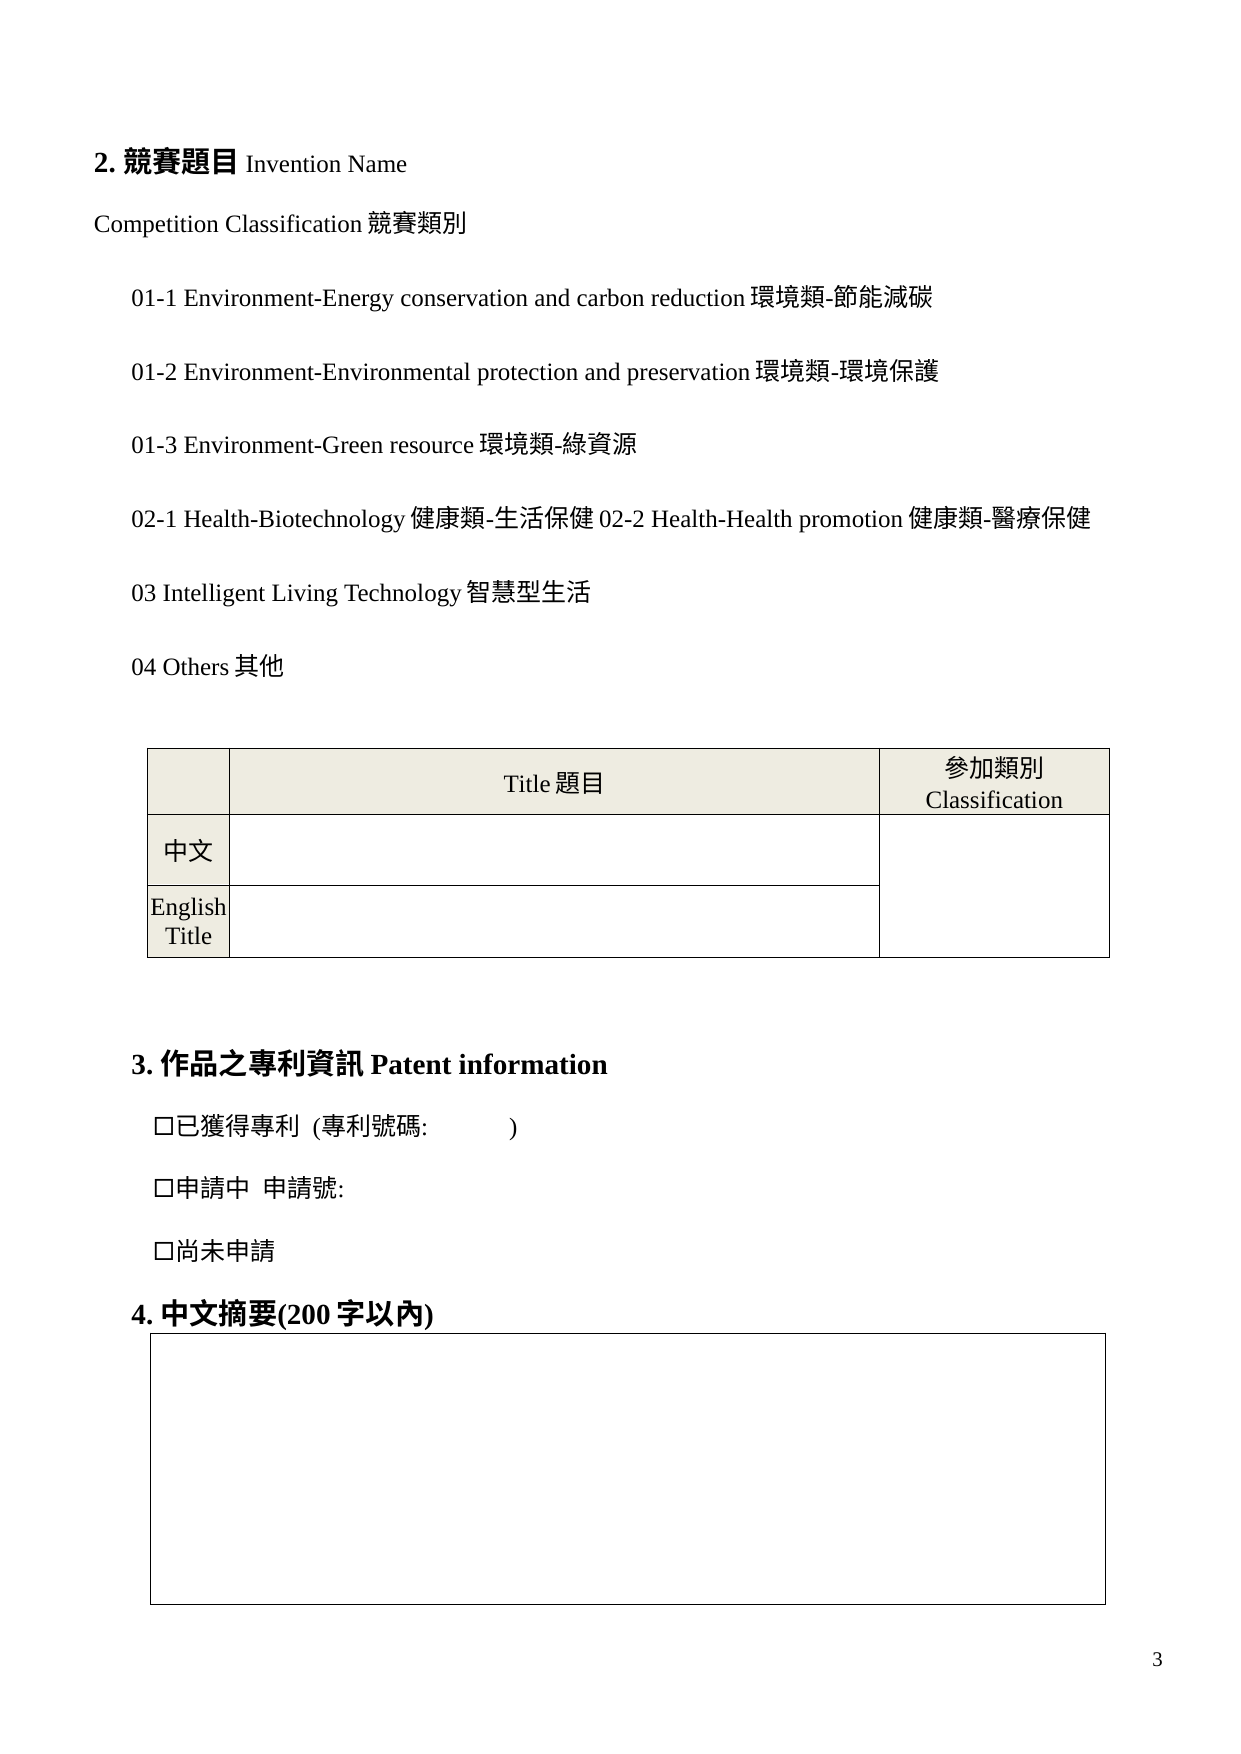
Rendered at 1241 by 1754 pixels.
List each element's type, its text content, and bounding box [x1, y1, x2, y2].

text 3. 作品之專利資訊Patent information [131, 1020, 1162, 1083]
table_header [151, 1334, 1105, 1604]
table_cell English Title [148, 886, 229, 957]
text 03 Intelligent Living Technology智慧型生活 [131, 549, 1162, 611]
text 2. 競賽題目Invention Name [94, 118, 1162, 180]
table_cell [230, 815, 879, 884]
table_header 參加類別Classification [880, 749, 1109, 814]
text 尚未申請 [153, 1208, 1162, 1270]
table_cell [230, 886, 879, 957]
text 4. 中文摘要(200字以內) [131, 1270, 1162, 1333]
text 04 Others其他 [131, 623, 1162, 685]
text 已獲得專利 (專利號碼: ) [153, 1083, 1162, 1145]
text 01-3 Environment-Green resource環境類-綠資源 [131, 401, 1162, 464]
text 01-2 Environment-Environmental protection and preservation環境類-環境保護 [131, 328, 1162, 390]
table_header Title題目 [230, 749, 879, 814]
text 02-1 Health-Biotechnology健康類-生活保健02-2 Health-Health promotion健康類-醫療保健 [131, 475, 1162, 538]
text 申請中 申請號: [153, 1145, 1162, 1208]
text Competition Classification競賽類別 [94, 180, 1162, 243]
table_header [148, 749, 229, 814]
table_cell 中文 [148, 815, 229, 884]
table_cell [880, 815, 1109, 957]
text 01-1 Environment-Energy conservation and carbon reduction環境類-節能減碳 [131, 254, 1162, 316]
